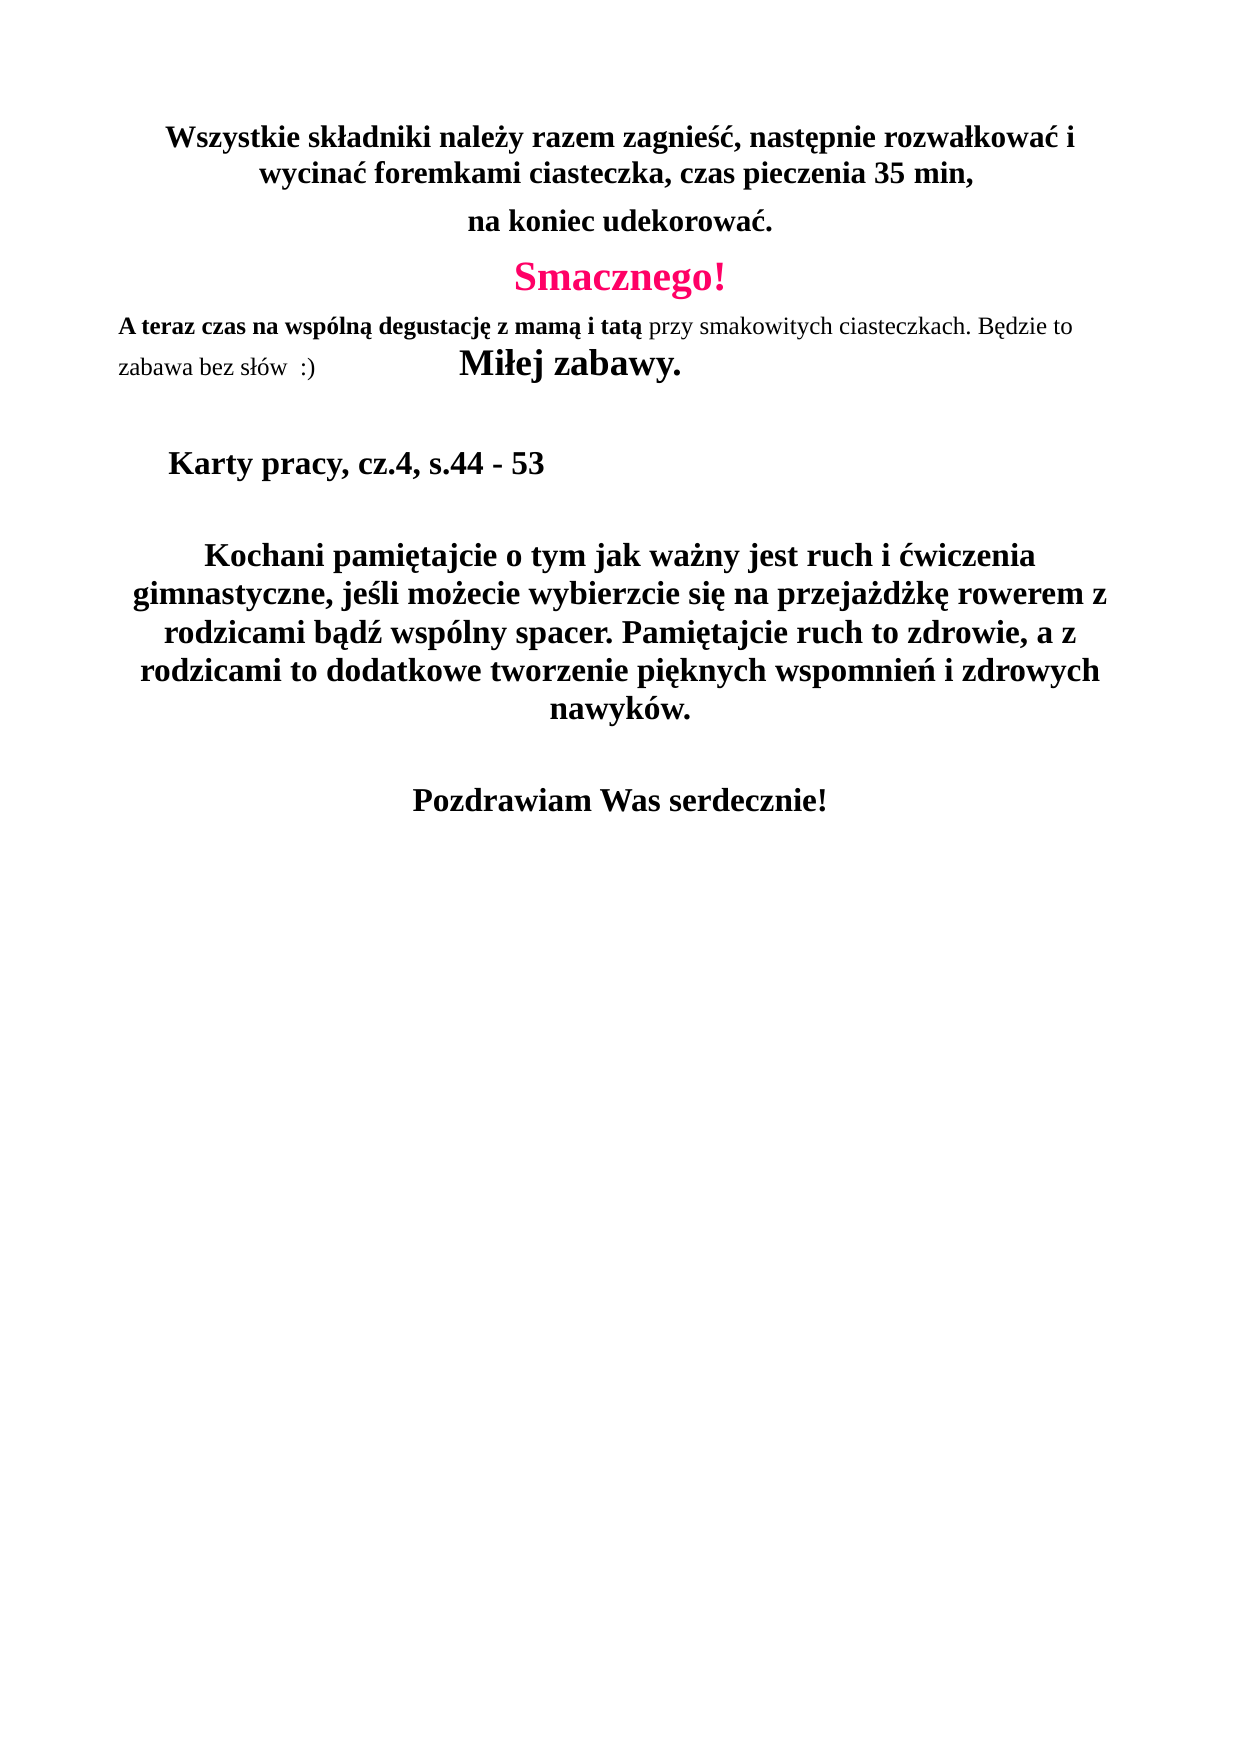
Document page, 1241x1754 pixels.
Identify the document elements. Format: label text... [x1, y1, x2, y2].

text Smacznego! [118, 251, 1122, 299]
text Wszystkie składniki należy razem zagnieść, następnie rozwałkować i wycinać foremkami ciasteczka, czas pieczenia 35 min, [118, 118, 1122, 190]
text Pozdrawiam Was serdecznie! [118, 781, 1122, 819]
text Karty pracy, cz.4, s.44 - 53 [118, 443, 1122, 482]
text na koniec udekorować. [118, 202, 1122, 238]
text Kochani pamiętajcie o tym jak ważny jest ruch i ćwiczenia gimnastyczne, jeśli możecie wybierzcie się na przejażdżkę rowerem z rodzicami bądź wspólny spacer. Pamiętajcie ruch to zdrowie, a z rodzicami to dodatkowe tworzenie pięknych wspomnień i zdrowych nawyków. [118, 535, 1122, 727]
text A teraz czas na wspólną degustację z mamą i tatą przy smakowitych ciasteczkach. Będzie to zabawa bez słów :) Miłej zabawy. [118, 311, 1122, 383]
